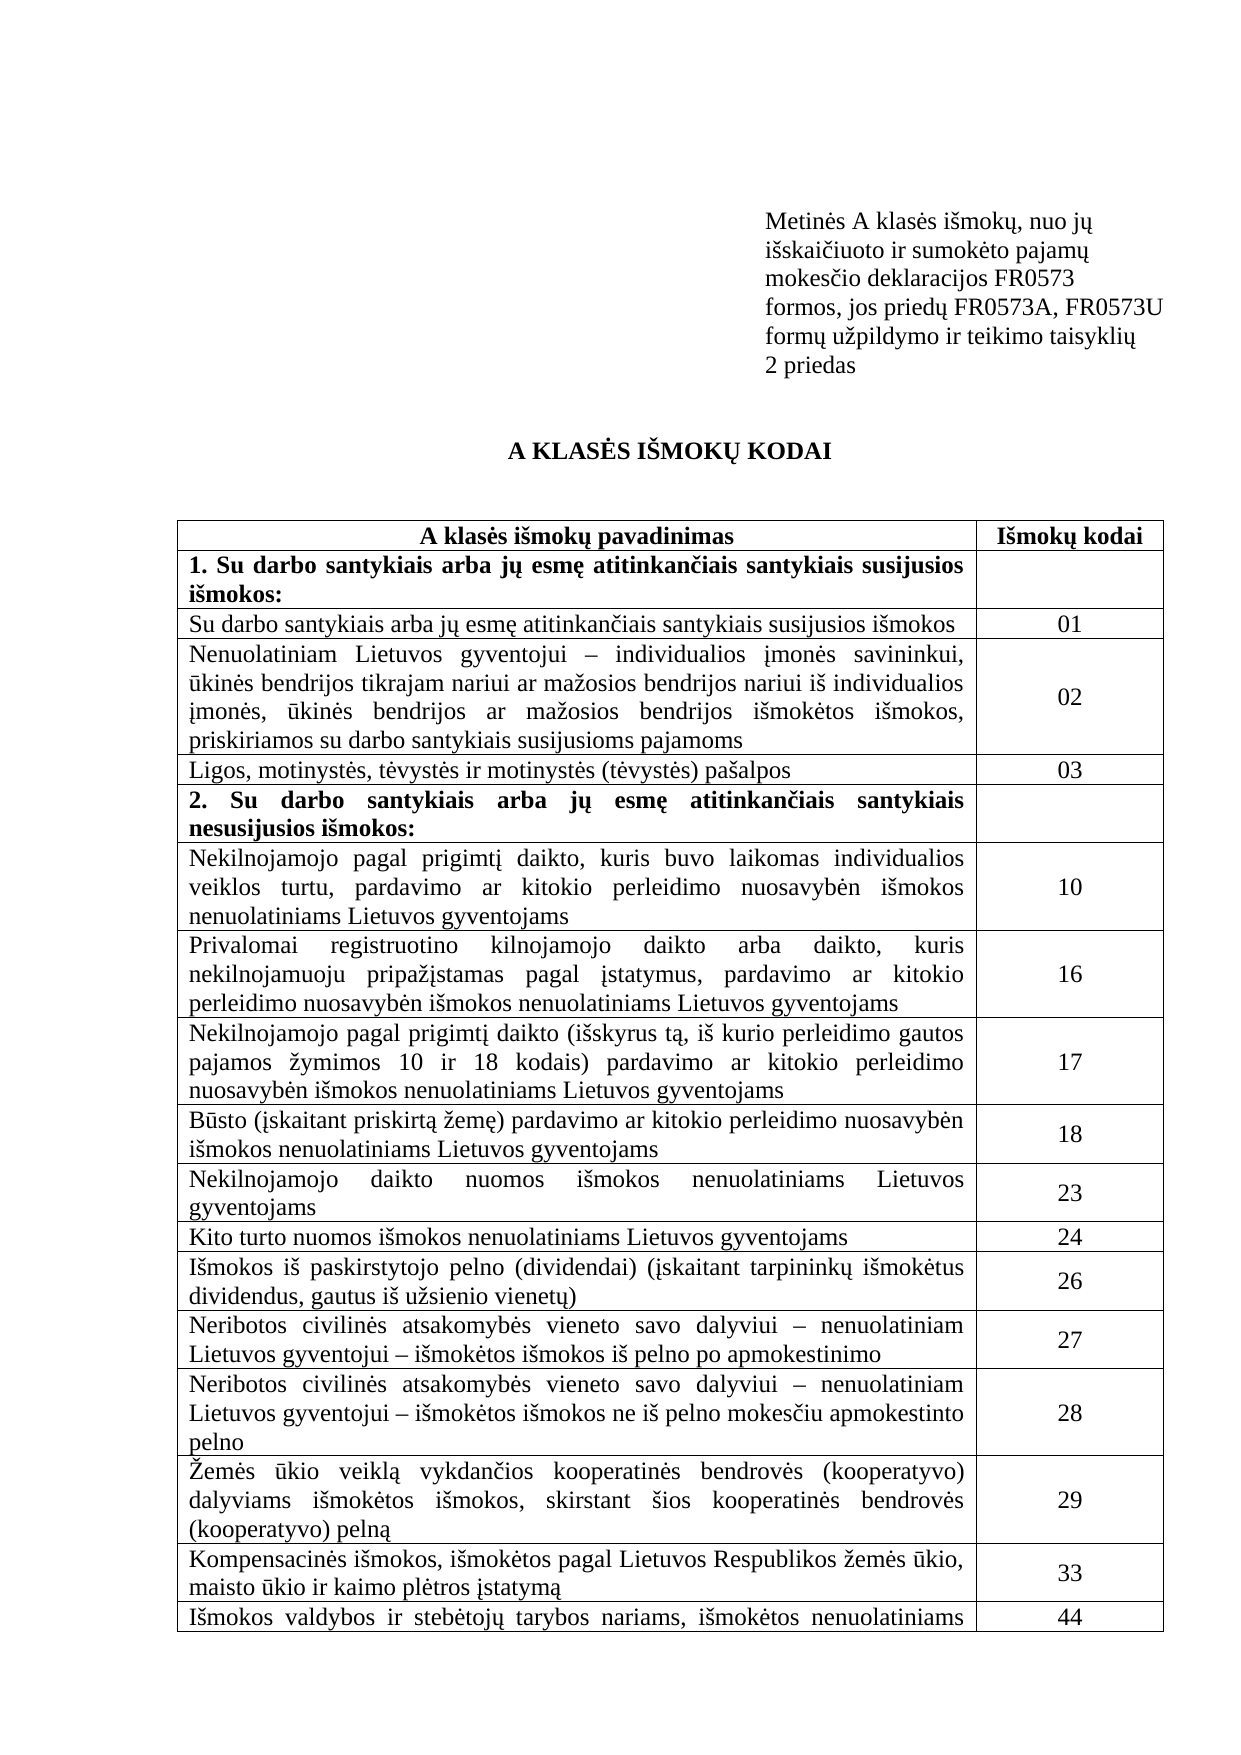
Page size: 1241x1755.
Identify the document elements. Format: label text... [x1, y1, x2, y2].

table_cell Su darbo santykiais arba jų esmę atitinkančiais santykiais susijusios išmokos [178, 609, 976, 638]
table_cell Žemės ūkio veiklą vykdančios kooperatinės bendrovės (kooperatyvo) dalyviams išmokėtos išmokos, skirstant šios kooperatinės bendrovės (kooperatyvo) pelną [178, 1456, 976, 1543]
text formos, jos priedų FR0573A, FR0573U formų užpildymo ir teikimo taisyklių [765, 292, 1181, 350]
table_cell Privalomai registruotino kilnojamojo daikto arba daikto, kuris nekilnojamuoju pripažįstamas pagal įstatymus, pardavimo ar kitokio perleidimo nuosavybėn išmokos nenuolatiniams Lietuvos gyventojams [178, 931, 976, 1017]
table_cell 03 [977, 755, 1163, 784]
table_cell Neribotos civilinės atsakomybės vieneto savo dalyviui – nenuolatiniam Lietuvos gyventojui – išmokėtos išmokos ne iš pelno mokesčiu apmokestinto pelno [178, 1369, 976, 1455]
text 2 priedas [765, 350, 1181, 378]
table_cell 18 [977, 1105, 1163, 1163]
table_cell Nekilnojamojo daikto nuomos išmokos nenuolatiniams Lietuvos gyventojams [178, 1164, 976, 1221]
table_cell 33 [977, 1544, 1163, 1601]
table_cell Kito turto nuomos išmokos nenuolatiniams Lietuvos gyventojams [178, 1222, 976, 1251]
table_cell [977, 785, 1163, 842]
table_cell Nekilnojamojo pagal prigimtį daikto, kuris buvo laikomas individualios veiklos turtu, pardavimo ar kitokio perleidimo nuosavybėn išmokos nenuolatiniams Lietuvos gyventojams [178, 843, 976, 929]
table_cell Išmokos valdybos ir stebėtojų tarybos nariams, išmokėtos nenuolatiniams [178, 1602, 976, 1631]
text A KLASĖS IŠMOKŲ KODAI [158, 436, 1181, 465]
table_cell Nekilnojamojo pagal prigimtį daikto (išskyrus tą, iš kurio perleidimo gautos pajamos žymimos 10 ir 18 kodais) pardavimo ar kitokio perleidimo nuosavybėn išmokos nenuolatiniams Lietuvos gyventojams [178, 1018, 976, 1104]
table_cell 23 [977, 1164, 1163, 1221]
table_cell 17 [977, 1018, 1163, 1104]
table_cell 2. Su darbo santykiais arba jų esmę atitinkančiais santykiais nesusijusios išmokos: [178, 785, 976, 842]
table_cell Būsto (įskaitant priskirtą žemę) pardavimo ar kitokio perleidimo nuosavybėn išmokos nenuolatiniams Lietuvos gyventojams [178, 1105, 976, 1163]
table_cell 44 [977, 1602, 1163, 1631]
table_cell 27 [977, 1311, 1163, 1368]
table_cell 16 [977, 931, 1163, 1017]
table_header A klasės išmokų pavadinimas [178, 521, 976, 549]
table_cell [977, 551, 1163, 608]
table_cell 01 [977, 609, 1163, 638]
table_cell 10 [977, 843, 1163, 929]
table_cell 26 [977, 1252, 1163, 1309]
table_cell 24 [977, 1222, 1163, 1251]
text Metinės A klasės išmokų, nuo jų [765, 206, 1181, 235]
table_cell 02 [977, 639, 1163, 754]
table_cell 28 [977, 1369, 1163, 1455]
table_cell 29 [977, 1456, 1163, 1543]
table_cell Išmokos iš paskirstytojo pelno (dividendai) (įskaitant tarpininkų išmokėtus dividendus, gautus iš užsienio vienetų) [178, 1252, 976, 1309]
table_header Išmokų kodai [977, 521, 1163, 549]
text mokesčio deklaracijos FR0573 [765, 263, 1181, 292]
text išskaičiuoto ir sumokėto pajamų [765, 235, 1181, 263]
table_cell 1. Su darbo santykiais arba jų esmę atitinkančiais santykiais susijusios išmokos: [178, 551, 976, 608]
table_cell Neribotos civilinės atsakomybės vieneto savo dalyviui – nenuolatiniam Lietuvos gyventojui – išmokėtos išmokos iš pelno po apmokestinimo [178, 1311, 976, 1368]
table_cell Nenuolatiniam Lietuvos gyventojui – individualios įmonės savininkui, ūkinės bendrijos tikrajam nariui ar mažosios bendrijos nariui iš individualios įmonės, ūkinės bendrijos ar mažosios bendrijos išmokėtos išmokos, priskiriamos su darbo santykiais susijusioms pajamoms [178, 639, 976, 754]
table_cell Kompensacinės išmokos, išmokėtos pagal Lietuvos Respublikos žemės ūkio, maisto ūkio ir kaimo plėtros įstatymą [178, 1544, 976, 1601]
table_cell Ligos, motinystės, tėvystės ir motinystės (tėvystės) pašalpos [178, 755, 976, 784]
